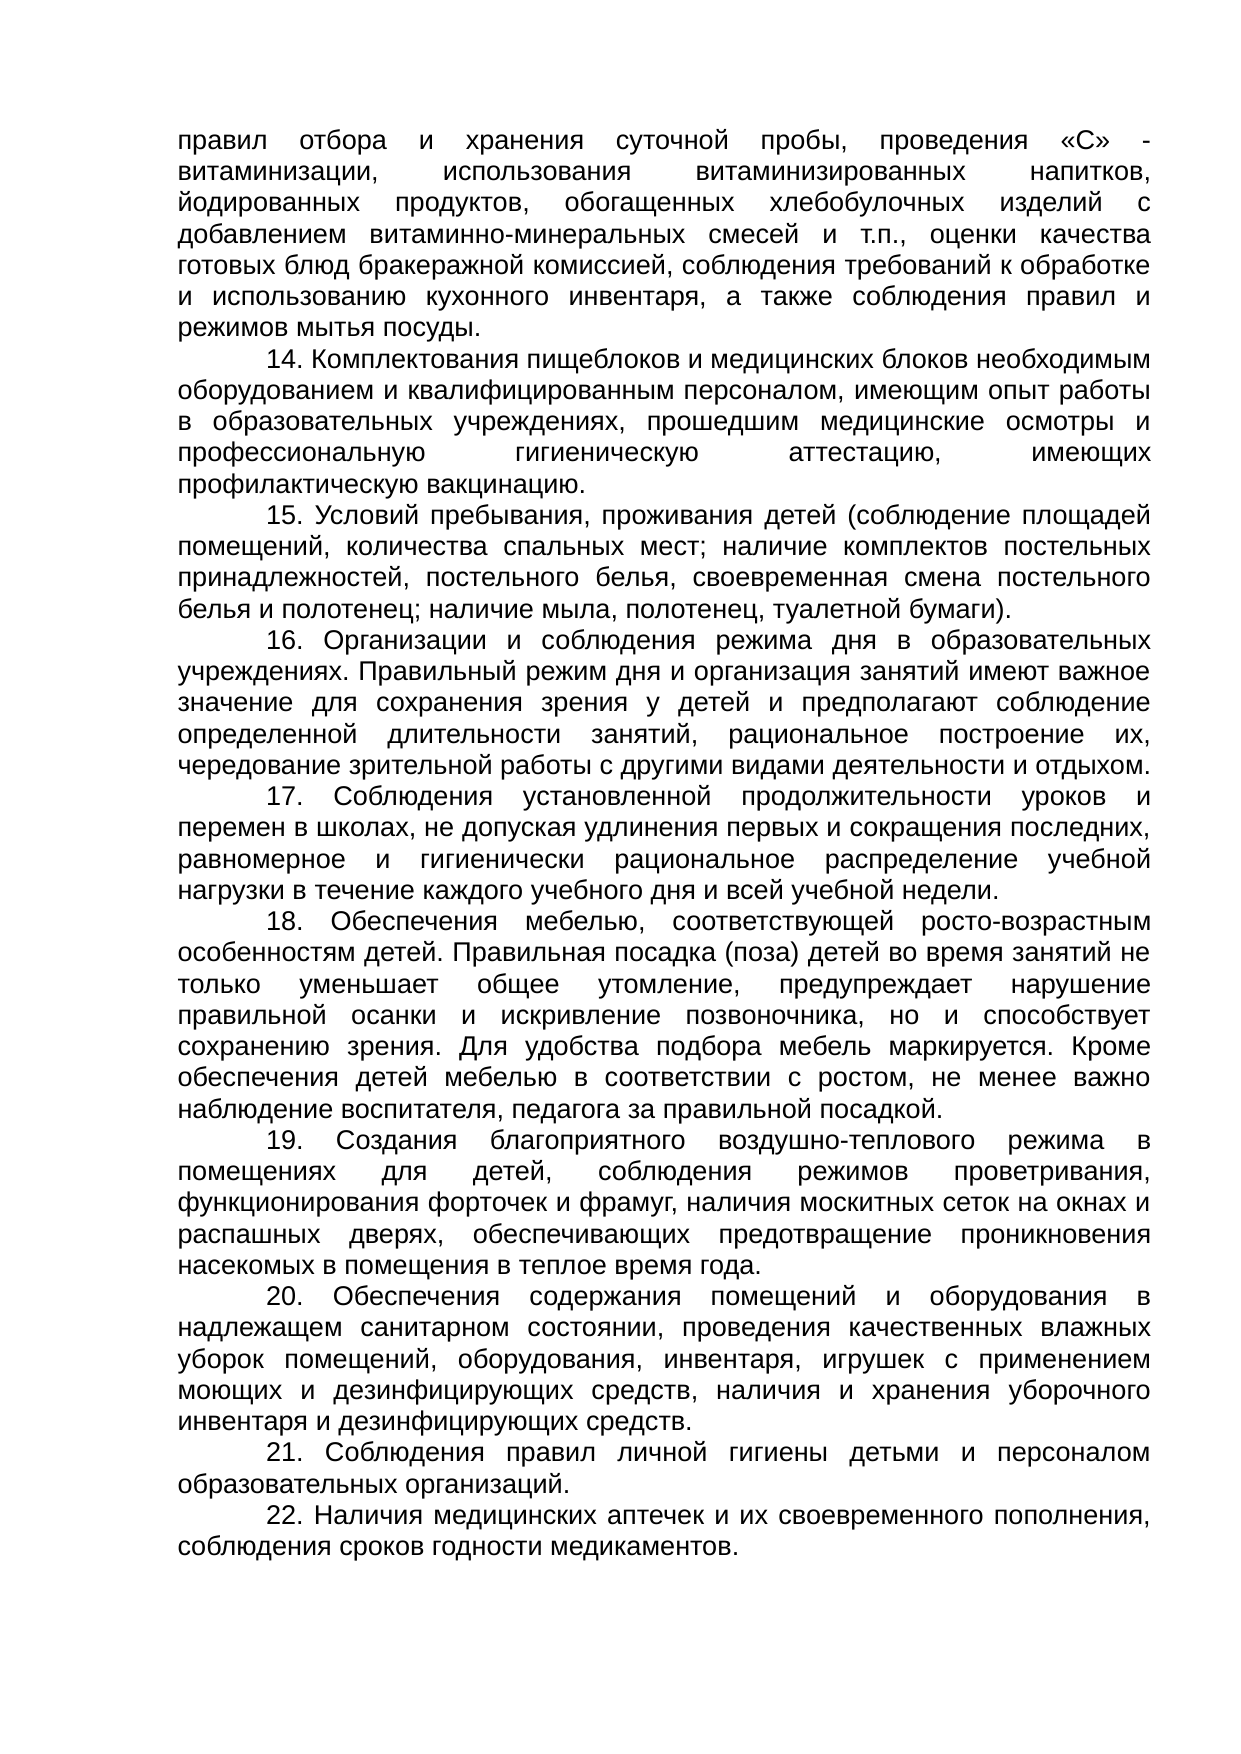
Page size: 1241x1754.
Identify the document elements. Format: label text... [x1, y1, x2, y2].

text 18. Обеспечения мебелью, соответствующей росто-возрастным особенностям детей. Правильная посадка (поза) детей во время занятий не только уменьшает общее утомление, предупреждает нарушение правильной осанки и искривление позвоночника, но и способствует сохранению зрения. Для удобства подбора мебель маркируется. Кроме обеспечения детей мебелью в соответствии с ростом, не менее важно наблюдение воспитателя, педагога за правильной посадкой. [177, 905, 1152, 1124]
text 16. Организации и соблюдения режима дня в образовательных учреждениях. Правильный режим дня и организация занятий имеют важное значение для сохранения зрения у детей и предполагают соблюдение определенной длительности занятий, рациональное построение их, чередование зрительной работы с другими видами деятельности и отдыхом. [177, 624, 1152, 780]
text 14. Комплектования пищеблоков и медицинских блоков необходимым оборудованием и квалифицированным персоналом, имеющим опыт работы в образовательных учреждениях, прошедшим медицинские осмотры и профессиональную гигиеническую аттестацию, имеющих профилактическую вакцинацию. [177, 343, 1152, 499]
text 21. Соблюдения правил личной гигиены детьми и персоналом образовательных организаций. [177, 1436, 1152, 1499]
text 17. Соблюдения установленной продолжительности уроков и перемен в школах, не допуская удлинения первых и сокращения последних, равномерное и гигиенически рациональное распределение учебной нагрузки в течение каждого учебного дня и всей учебной недели. [177, 780, 1152, 905]
text 15. Условий пребывания, проживания детей (соблюдение площадей помещений, количества спальных мест; наличие комплектов постельных принадлежностей, постельного белья, своевременная смена постельного белья и полотенец; наличие мыла, полотенец, туалетной бумаги). [177, 499, 1152, 624]
text 19. Создания благоприятного воздушно-теплового режима в помещениях для детей, соблюдения режимов проветривания, функционирования форточек и фрамуг, наличия москитных сеток на окнах и распашных дверях, обеспечивающих предотвращение проникновения насекомых в помещения в теплое время года. [177, 1124, 1152, 1280]
text 20. Обеспечения содержания помещений и оборудования в надлежащем санитарном состоянии, проведения качественных влажных уборок помещений, оборудования, инвентаря, игрушек с применением моющих и дезинфицирующих средств, наличия и хранения уборочного инвентаря и дезинфицирующих средств. [177, 1280, 1152, 1436]
text 22. Наличия медицинских аптечек и их своевременного пополнения, соблюдения сроков годности медикаментов. [177, 1499, 1152, 1561]
text правил отбора и хранения суточной пробы, проведения «С» -витаминизации, использования витаминизированных напитков, йодированных продуктов, обогащенных хлебобулочных изделий с добавлением витаминно-минеральных смесей и т.п., оценки качества готовых блюд бракеражной комиссией, соблюдения требований к обработке и использованию кухонного инвентаря, а также соблюдения правил и режимов мытья посуды. [177, 124, 1152, 343]
